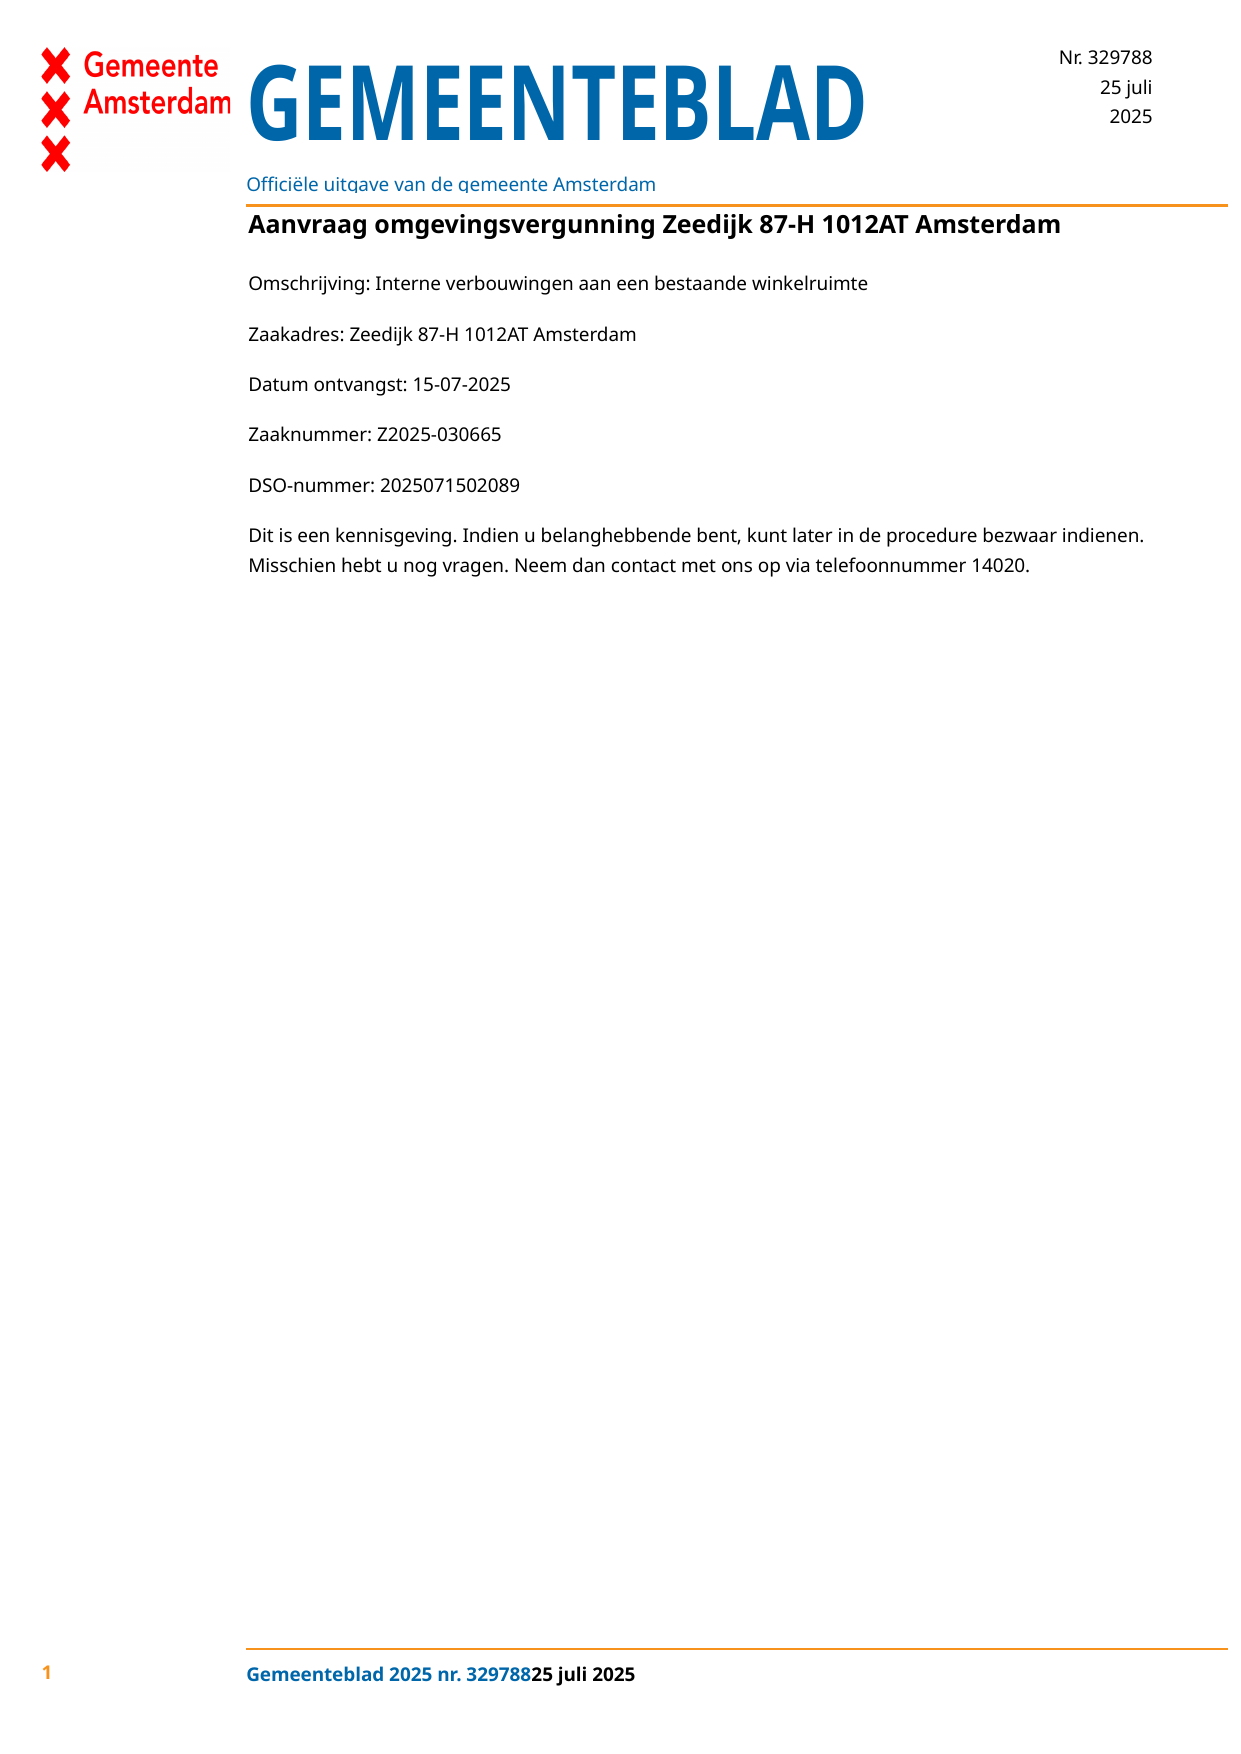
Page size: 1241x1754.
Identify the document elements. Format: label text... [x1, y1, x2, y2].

text DSO-nummer: 2025071502089 [248, 472, 1152, 498]
text Zaakadres: Zeedijk 87-H 1012AT Amsterdam [248, 321, 1152, 346]
text Aanvraag omgevingsvergunning Zeedijk 87-H 1012AT Amsterdam [248, 207, 1152, 241]
text Datum ontvangst: 15-07-2025 [248, 371, 1152, 397]
text Dit is een kennisgeving. Indien u belanghebbende bent, kunt later in de procedure bezwaar indienen. Misschien hebt u nog vragen. Neem dan contact met ons op via telefoonnummer 14020. [248, 522, 1152, 578]
text Zaaknummer: Z2025-030665 [248, 422, 1152, 447]
picture [41, 47, 231, 172]
text Omschrijving: Interne verbouwingen aan een bestaande winkelruimte [248, 270, 1152, 296]
